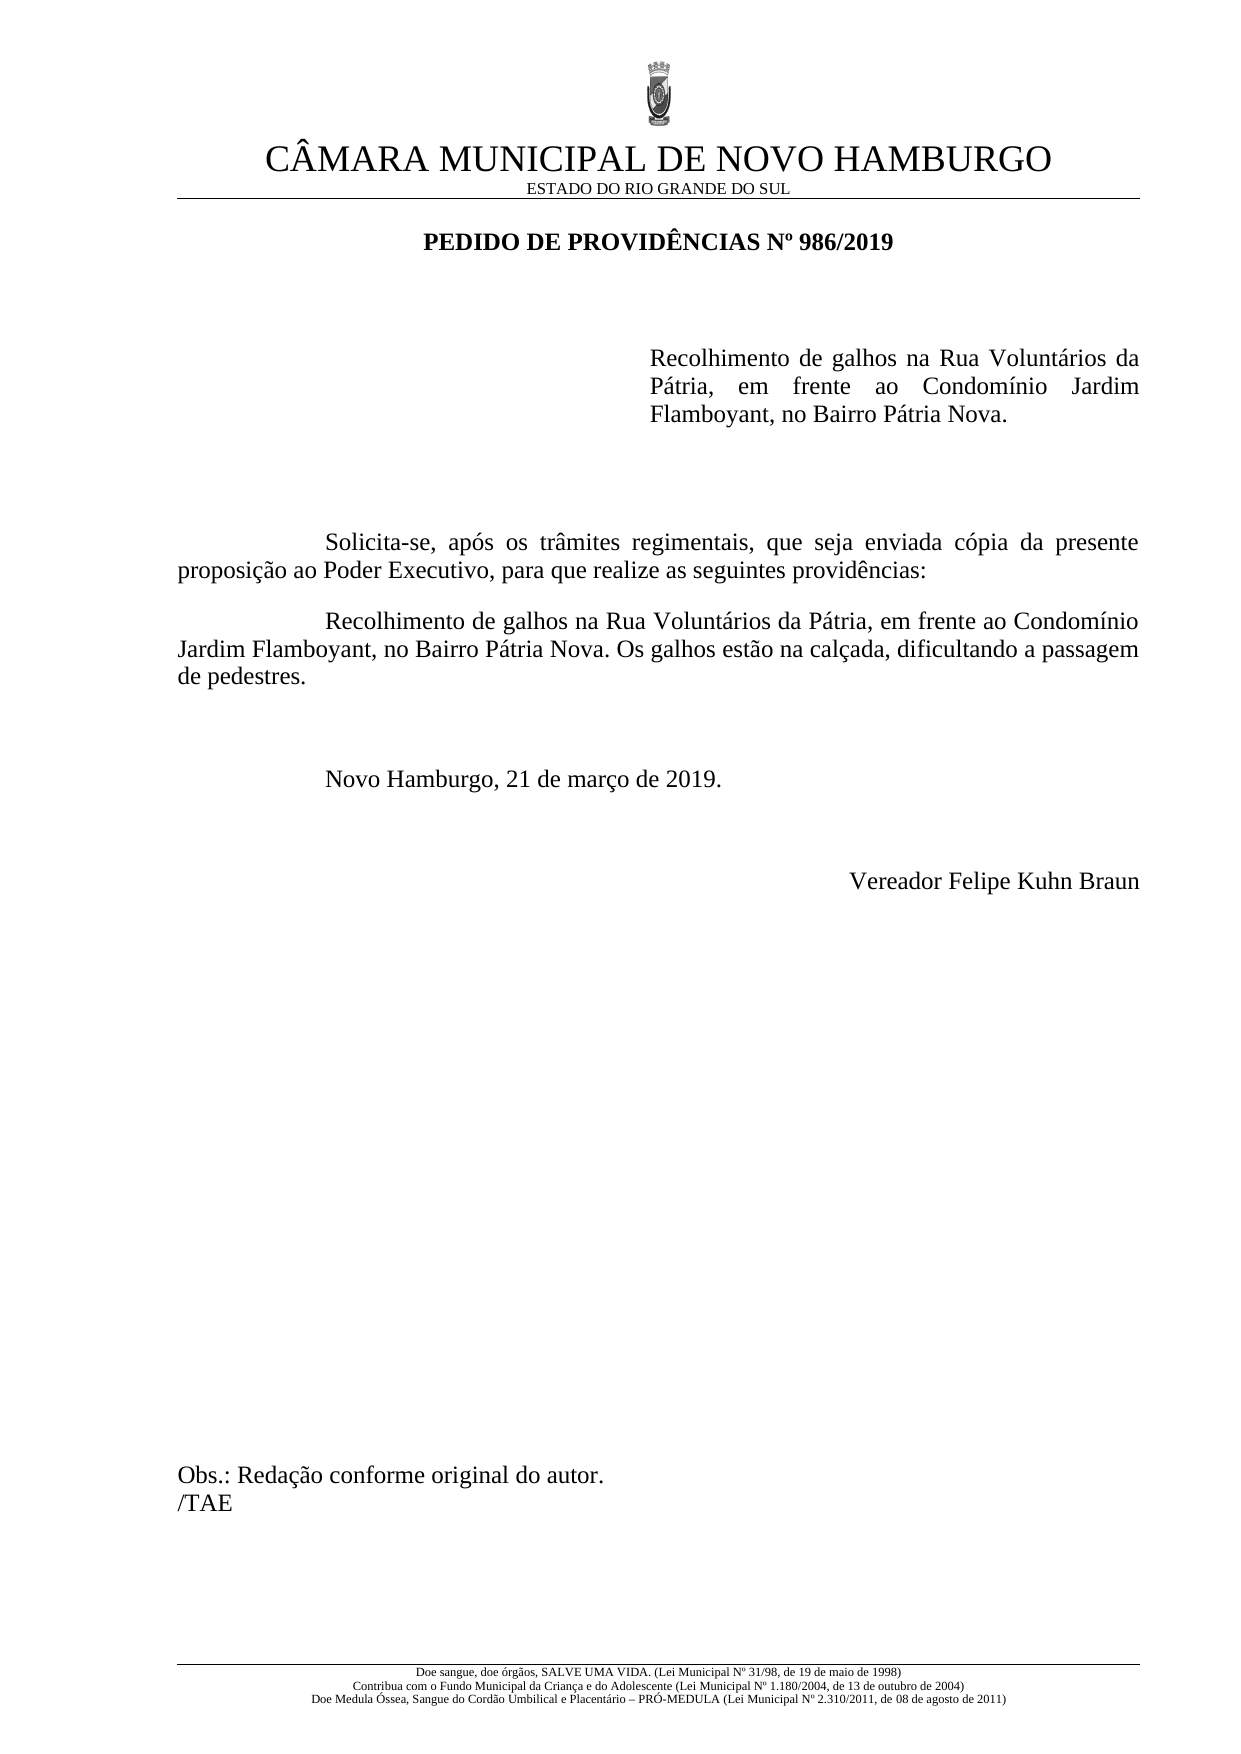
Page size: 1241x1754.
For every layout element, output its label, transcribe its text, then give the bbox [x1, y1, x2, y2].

text /TAE [177, 1489, 1140, 1516]
text Solicita-se, após os trâmites regimentais, que seja enviada cópia da presente proposição ao Poder Executivo, para que realize as seguintes providências: [177, 528, 1140, 583]
text Vereador Felipe Kuhn Braun [177, 867, 1140, 895]
text Obs.: Redação conforme original do autor. [177, 1461, 1140, 1489]
text Novo Hamburgo, 21 de março de 2019. [177, 765, 1140, 793]
text PEDIDO DE PROVIDÊNCIAS Nº 986/2019 [177, 228, 1140, 256]
text Recolhimento de galhos na Rua Voluntários da Pátria, em frente ao Condomínio Jardim Flamboyant, no Bairro Pátria Nova. [649, 344, 1140, 428]
text Recolhimento de galhos na Rua Voluntários da Pátria, em frente ao Condomínio Jardim Flamboyant, no Bairro Pátria Nova. Os galhos estão na calçada, dificultando a passagem de pedestres. [177, 607, 1140, 690]
